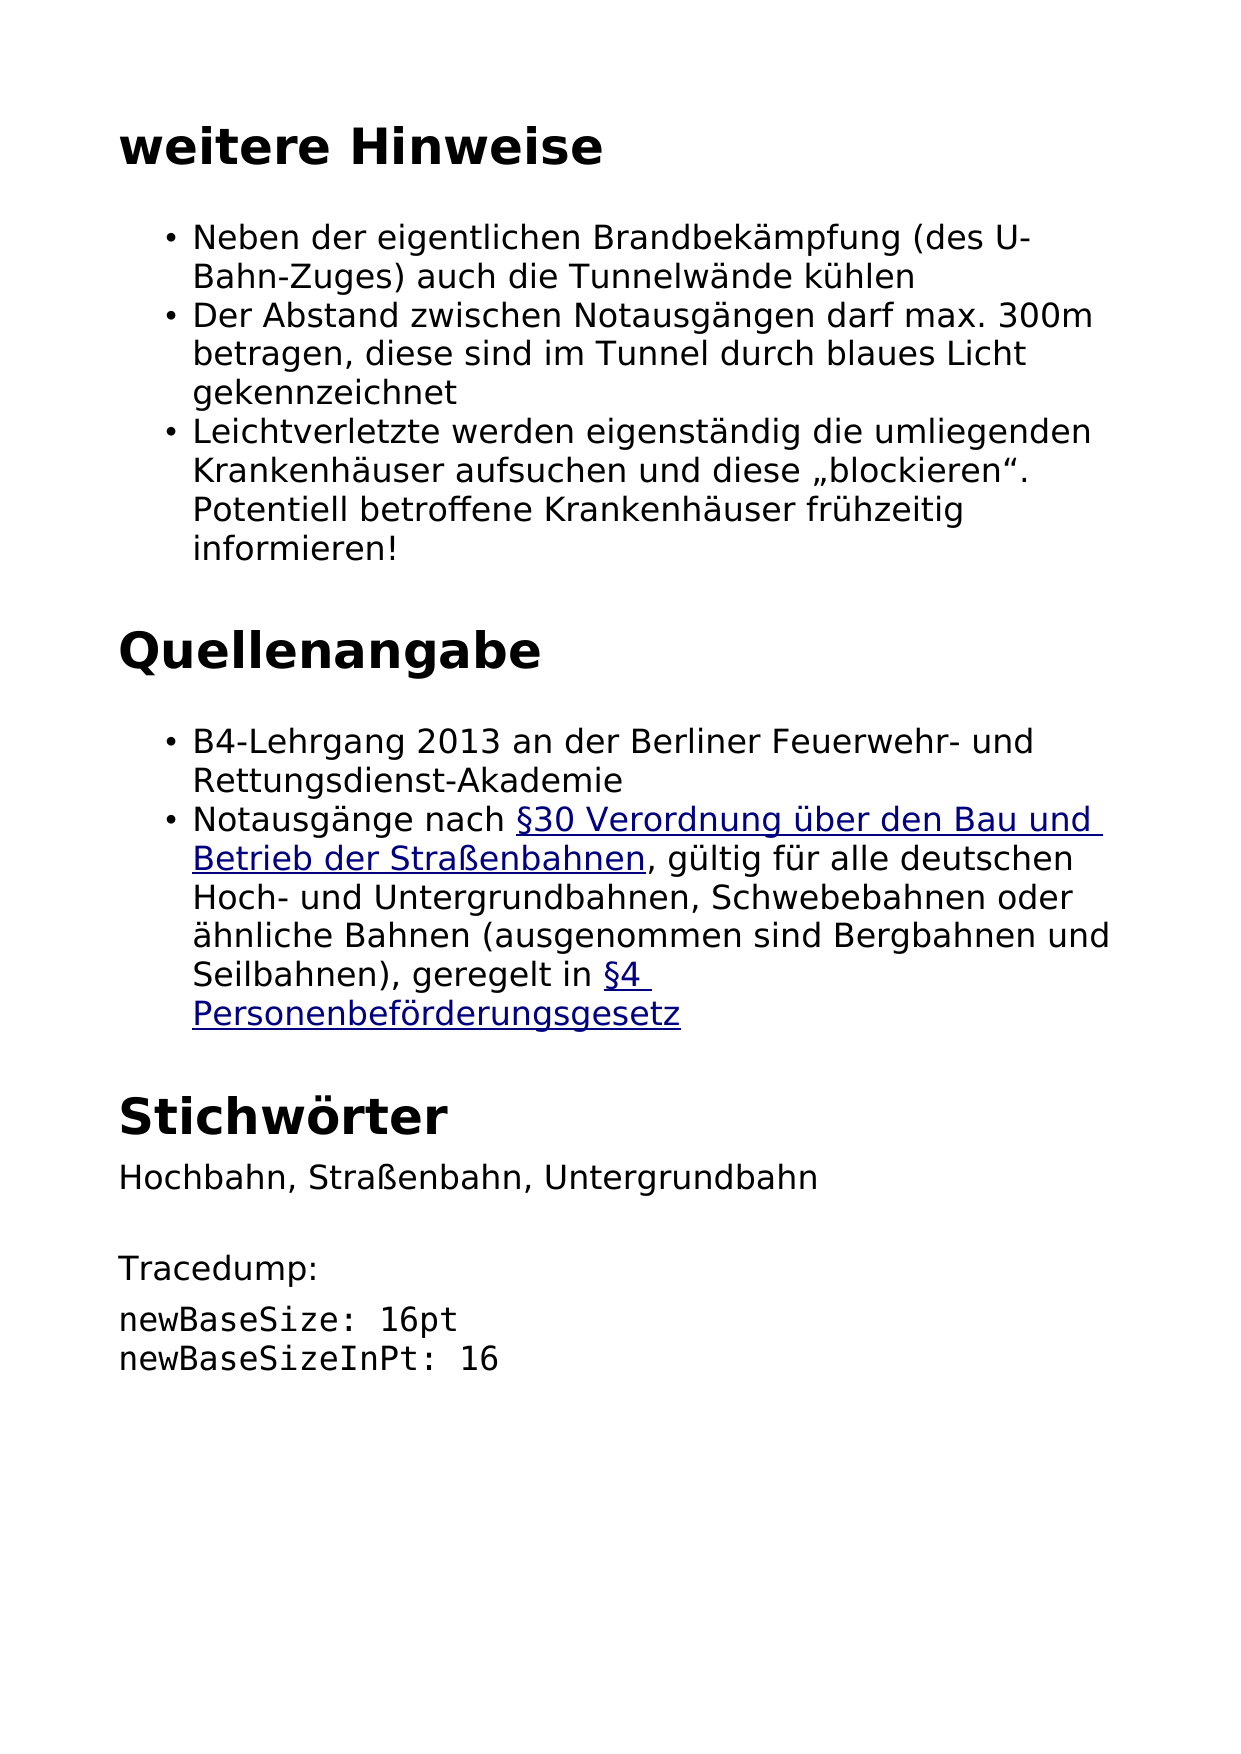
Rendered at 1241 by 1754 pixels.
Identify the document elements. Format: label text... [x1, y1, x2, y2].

text Tracedump: [118, 1210, 1122, 1288]
list Notausgänge nach §30 Verordnung über den Bau und Betrieb der Straßenbahnen, gültig für alle deutschen Hoch- und Untergrundbahnen, Schwebebahnen oder ähnliche Bahnen (ausgenommen sind Bergbahnen und Seilbahnen), geregelt in §4 Personenbeförderungsgesetz [177, 800, 1122, 1033]
text Hochbahn, Straßenbahn, Untergrundbahn [118, 1159, 1122, 1198]
subtitle Quellenangabe [118, 622, 1122, 681]
list Neben der eigentlichen Brandbekämpfung (des U-Bahn-Zuges) auch die Tunnelwände kühlen [177, 218, 1122, 296]
list B4-Lehrgang 2013 an der Berliner Feuerwehr- und Rettungsdienst-Akademie [177, 723, 1122, 800]
list Leichtverletzte werden eigenständig die umliegenden Krankenhäuser aufsuchen und diese „blockieren“. Potentiell betroffene Krankenhäuser frühzeitig informieren! [177, 413, 1122, 568]
text newBaseSize: 16pt newBaseSizeInPt: 16 [118, 1300, 1122, 1378]
subtitle Stichwörter [118, 1088, 1122, 1146]
list Der Abstand zwischen Notausgängen darf max. 300m betragen, diese sind im Tunnel durch blaues Licht gekennzeichnet [177, 296, 1122, 413]
subtitle weitere Hinweise [118, 118, 1122, 176]
